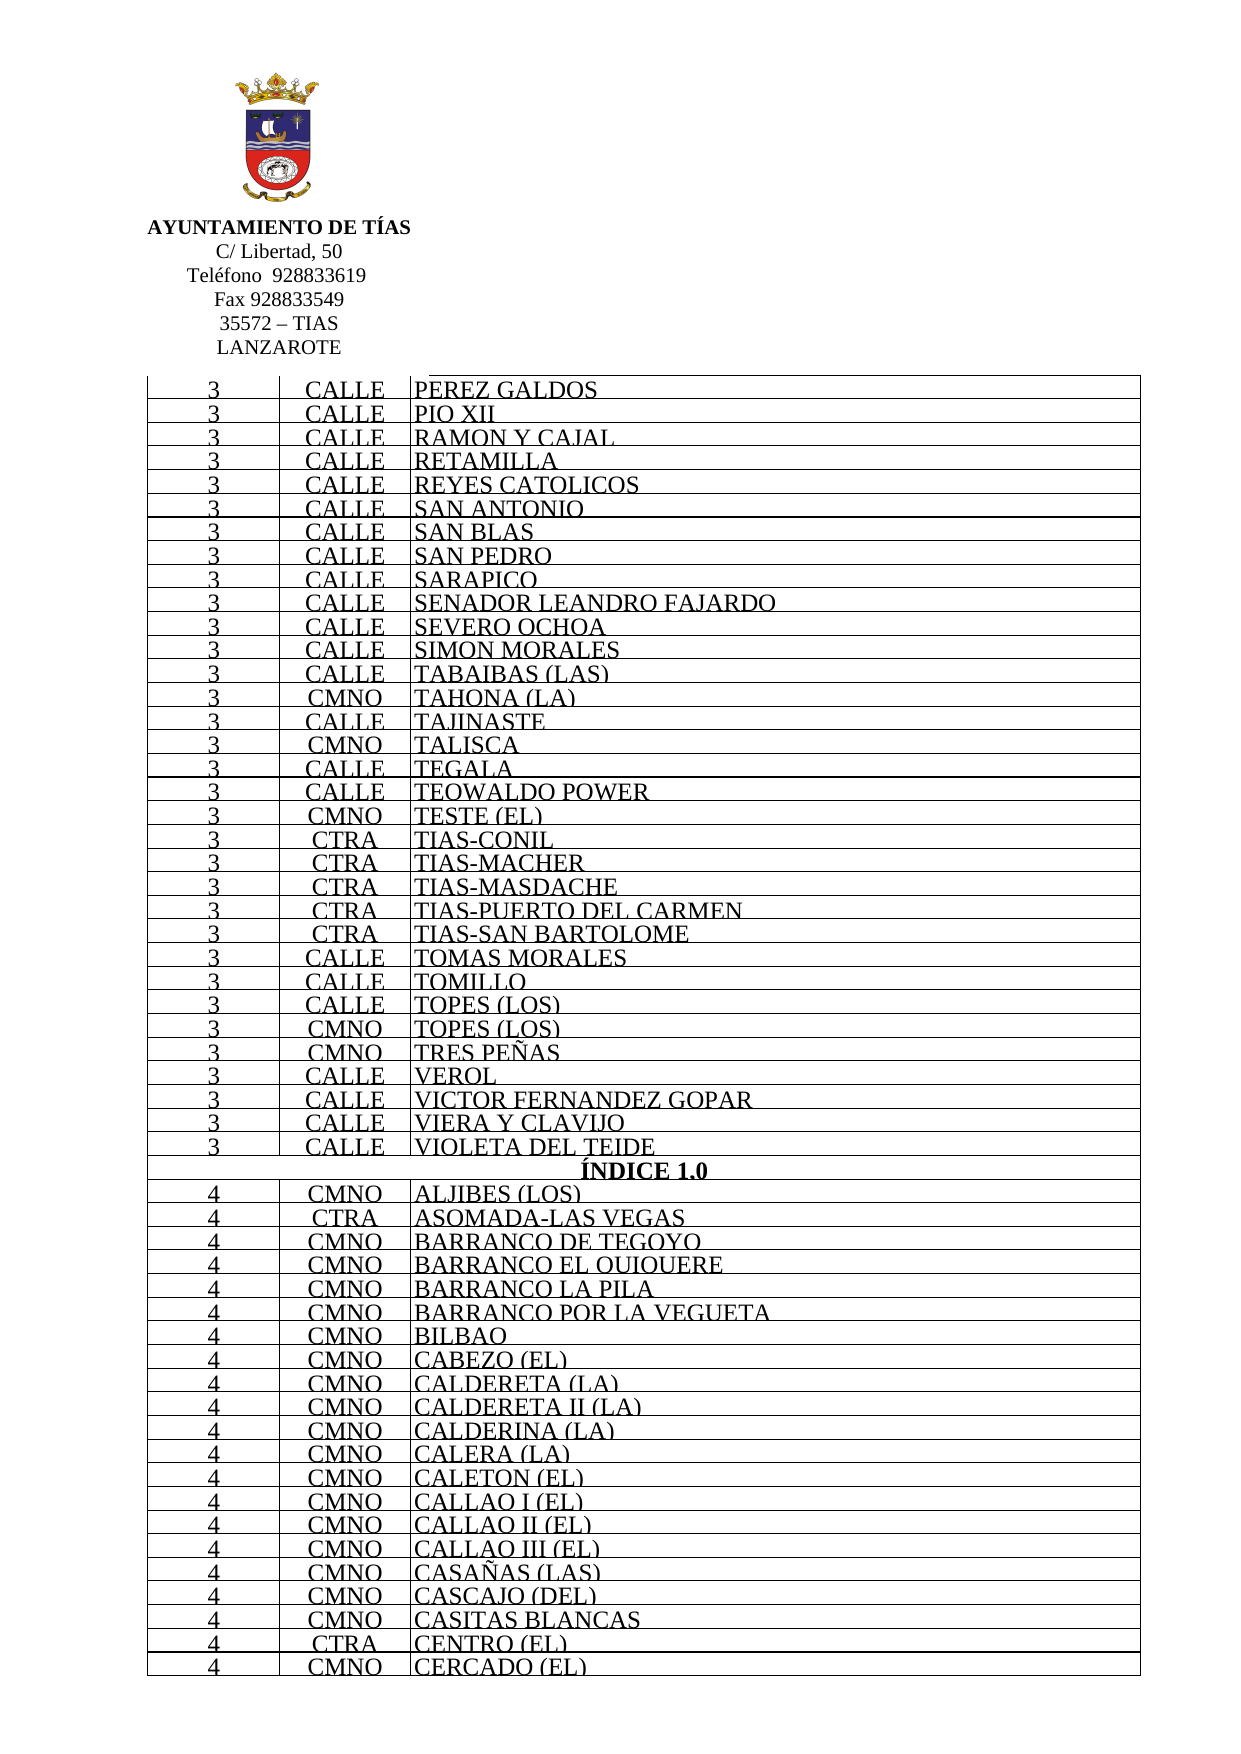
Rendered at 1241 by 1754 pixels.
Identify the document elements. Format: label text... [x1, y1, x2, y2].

table_cell VIOLETA DEL TEIDE [411, 1132, 1140, 1155]
table_cell CALLE [280, 707, 410, 729]
table_cell SEVERO OCHOA [411, 612, 1140, 634]
table_cell 3 [148, 1085, 279, 1107]
table_cell 4 [148, 1463, 279, 1486]
table_cell 4 [148, 1534, 279, 1557]
table_cell SAN BLAS [411, 518, 1140, 540]
table_cell 4 [148, 1369, 279, 1391]
table_cell ASOMADA-LAS VEGAS [411, 1203, 1140, 1226]
table_cell CALLE [280, 659, 410, 682]
table_cell CALLE [280, 494, 410, 516]
table_cell 3 [148, 1038, 279, 1060]
table_cell CMNO [280, 1463, 410, 1486]
table_cell 3 [148, 825, 279, 847]
table_cell CALLE [280, 754, 410, 776]
table_cell 4 [148, 1392, 279, 1415]
table_cell 4 [148, 1227, 279, 1249]
table_cell ALJIBES (LOS) [411, 1180, 1140, 1202]
table_cell CMNO [280, 1416, 410, 1438]
table_cell CALLE [280, 588, 410, 611]
table_cell 4 [148, 1180, 279, 1202]
table_cell 3 [148, 399, 279, 422]
table_cell SENADOR LEANDRO FAJARDO [411, 588, 1140, 611]
table_cell 3 [148, 659, 279, 682]
table_cell CMNO [280, 1369, 410, 1391]
table_cell BARRANCO LA PILA [411, 1274, 1140, 1297]
table_cell 3 [148, 872, 279, 895]
table_cell BILBAO [411, 1321, 1140, 1344]
table_cell 3 [148, 423, 279, 445]
table_cell 3 [148, 943, 279, 966]
table_cell 3 [148, 541, 279, 564]
table_cell SAN ANTONIO [411, 494, 1140, 516]
table_cell 4 [148, 1440, 279, 1462]
table_cell CALLE [280, 470, 410, 493]
table_cell CERCADO (EL) [411, 1653, 1140, 1675]
table_cell CABEZO (EL) [411, 1345, 1140, 1368]
table_cell CMNO [280, 1274, 410, 1297]
table_cell TEGALA [411, 754, 1140, 776]
table_cell CALETON (EL) [411, 1463, 1140, 1486]
table_cell CMNO [280, 1558, 410, 1580]
table_cell 3 [148, 849, 279, 871]
table_cell TEOWALDO POWER [411, 778, 1140, 800]
table_cell 3 [148, 565, 279, 587]
table_cell 4 [148, 1487, 279, 1509]
table_cell CALDERETA II (LA) [411, 1392, 1140, 1415]
table_cell BARRANCO EL QUIQUERE [411, 1250, 1140, 1273]
table_cell TABAIBAS (LAS) [411, 659, 1140, 682]
table_cell CMNO [280, 1605, 410, 1628]
table_cell BARRANCO POR LA VEGUETA [411, 1298, 1140, 1320]
table_cell CALDERINA (LA) [411, 1416, 1140, 1438]
table_cell VEROL [411, 1061, 1140, 1084]
table_cell CALLE [280, 541, 410, 564]
table_cell 3 [148, 1014, 279, 1037]
table_cell PIO XII [411, 399, 1140, 422]
table_cell 3 [148, 518, 279, 540]
table_cell RAMON Y CAJAL [411, 423, 1140, 445]
table_cell PEREZ GALDOS [411, 376, 1140, 398]
table_cell 3 [148, 896, 279, 918]
table_cell CALLE [280, 778, 410, 800]
table_cell CMNO [280, 683, 410, 706]
table_cell TIAS-MASDACHE [411, 872, 1140, 895]
table_cell CMNO [280, 1653, 410, 1675]
table_cell SARAPICO [411, 565, 1140, 587]
table_cell 3 [148, 730, 279, 753]
table_cell CTRA [280, 872, 410, 895]
table_cell 3 [148, 636, 279, 658]
table_cell REYES CATOLICOS [411, 470, 1140, 493]
table_cell CMNO [280, 1014, 410, 1037]
table_cell CASCAJO (DEL) [411, 1581, 1140, 1604]
table_cell CALLE [280, 1061, 410, 1084]
table_cell 3 [148, 1061, 279, 1084]
table_cell 4 [148, 1250, 279, 1273]
table_cell CMNO [280, 1321, 410, 1344]
table_cell CALLE [280, 399, 410, 422]
table_cell CMNO [280, 1392, 410, 1415]
table_cell TIAS-PUERTO DEL CARMEN [411, 896, 1140, 918]
table_cell CMNO [280, 1227, 410, 1249]
table_cell CTRA [280, 919, 410, 942]
table_cell 3 [148, 683, 279, 706]
table_cell CALDERETA (LA) [411, 1369, 1140, 1391]
table_cell VICTOR FERNANDEZ GOPAR [411, 1085, 1140, 1107]
table_cell CMNO [280, 1298, 410, 1320]
table_cell CMNO [280, 1534, 410, 1557]
table_cell TOPES (LOS) [411, 990, 1140, 1013]
table_cell CASITAS BLANCAS [411, 1605, 1140, 1628]
table_cell 4 [148, 1629, 279, 1651]
table_cell TOMAS MORALES [411, 943, 1140, 966]
table_cell 3 [148, 376, 279, 398]
table_cell CMNO [280, 1440, 410, 1462]
table_cell CALLE [280, 967, 410, 989]
table_cell CTRA [280, 849, 410, 871]
table_cell CALLE [280, 446, 410, 469]
table_cell 4 [148, 1558, 279, 1580]
table_cell 4 [148, 1298, 279, 1320]
table_cell CALLE [280, 990, 410, 1013]
table_cell CALLE [280, 1109, 410, 1131]
table_cell 3 [148, 801, 279, 824]
table_cell CTRA [280, 825, 410, 847]
table_cell CMNO [280, 730, 410, 753]
table_cell 3 [148, 919, 279, 942]
table_cell 3 [148, 778, 279, 800]
table_cell BARRANCO DE TEGOYO [411, 1227, 1140, 1249]
table_cell CALLE [280, 636, 410, 658]
table_cell TOPES (LOS) [411, 1014, 1140, 1037]
table_cell CALERA (LA) [411, 1440, 1140, 1462]
table_cell CENTRO (EL) [411, 1629, 1140, 1651]
table_cell 3 [148, 446, 279, 469]
table_cell 3 [148, 612, 279, 634]
table_cell TIAS-CONIL [411, 825, 1140, 847]
table_cell CTRA [280, 1629, 410, 1651]
picture [235, 72, 319, 202]
table_cell CALLE [280, 943, 410, 966]
table_cell 4 [148, 1511, 279, 1533]
table_cell RETAMILLA [411, 446, 1140, 469]
table_cell TALISCA [411, 730, 1140, 753]
table_cell 4 [148, 1203, 279, 1226]
table_cell CALLE [280, 565, 410, 587]
table_cell CASAÑAS (LAS) [411, 1558, 1140, 1580]
table_cell 4 [148, 1416, 279, 1438]
table_cell CMNO [280, 801, 410, 824]
table_cell 3 [148, 990, 279, 1013]
table_cell CMNO [280, 1581, 410, 1604]
table_cell 3 [148, 1109, 279, 1131]
table_cell CALLE [280, 1085, 410, 1107]
table_cell CMNO [280, 1511, 410, 1533]
table_cell Índice 1,0 [148, 1156, 1140, 1178]
table_cell 3 [148, 494, 279, 516]
table_cell CALLE [280, 423, 410, 445]
table_cell 4 [148, 1605, 279, 1628]
table_cell CALLE [280, 376, 410, 398]
table_cell 4 [148, 1274, 279, 1297]
table_cell TAJINASTE [411, 707, 1140, 729]
table_cell 4 [148, 1581, 279, 1604]
table_cell TESTE (EL) [411, 801, 1140, 824]
table_cell 4 [148, 1653, 279, 1675]
table_cell CMNO [280, 1250, 410, 1273]
table_cell 4 [148, 1345, 279, 1368]
table_cell 3 [148, 1132, 279, 1155]
table_cell CMNO [280, 1038, 410, 1060]
table_cell CALLE [280, 1132, 410, 1155]
table_cell CALLAO III (EL) [411, 1534, 1140, 1557]
table_cell 3 [148, 588, 279, 611]
table_cell 3 [148, 707, 279, 729]
table_cell TRES PEÑAS [411, 1038, 1140, 1060]
table_cell TAHONA (LA) [411, 683, 1140, 706]
table_cell CALLE [280, 612, 410, 634]
table_cell CMNO [280, 1487, 410, 1509]
table_cell SIMON MORALES [411, 636, 1140, 658]
table_cell TOMILLO [411, 967, 1140, 989]
table_cell 3 [148, 754, 279, 776]
table_cell CTRA [280, 896, 410, 918]
table_cell 3 [148, 967, 279, 989]
table_cell CALLE [280, 518, 410, 540]
table_cell CTRA [280, 1203, 410, 1226]
table_cell CALLAO I (EL) [411, 1487, 1140, 1509]
table_cell CALLAO II (EL) [411, 1511, 1140, 1533]
table_cell SAN PEDRO [411, 541, 1140, 564]
table_cell CMNO [280, 1345, 410, 1368]
table_cell TIAS-MACHER [411, 849, 1140, 871]
table_cell 4 [148, 1321, 279, 1344]
table_cell VIERA Y CLAVIJO [411, 1109, 1140, 1131]
table_cell 3 [148, 470, 279, 493]
table_cell CMNO [280, 1180, 410, 1202]
table_cell TIAS-SAN BARTOLOME [411, 919, 1140, 942]
